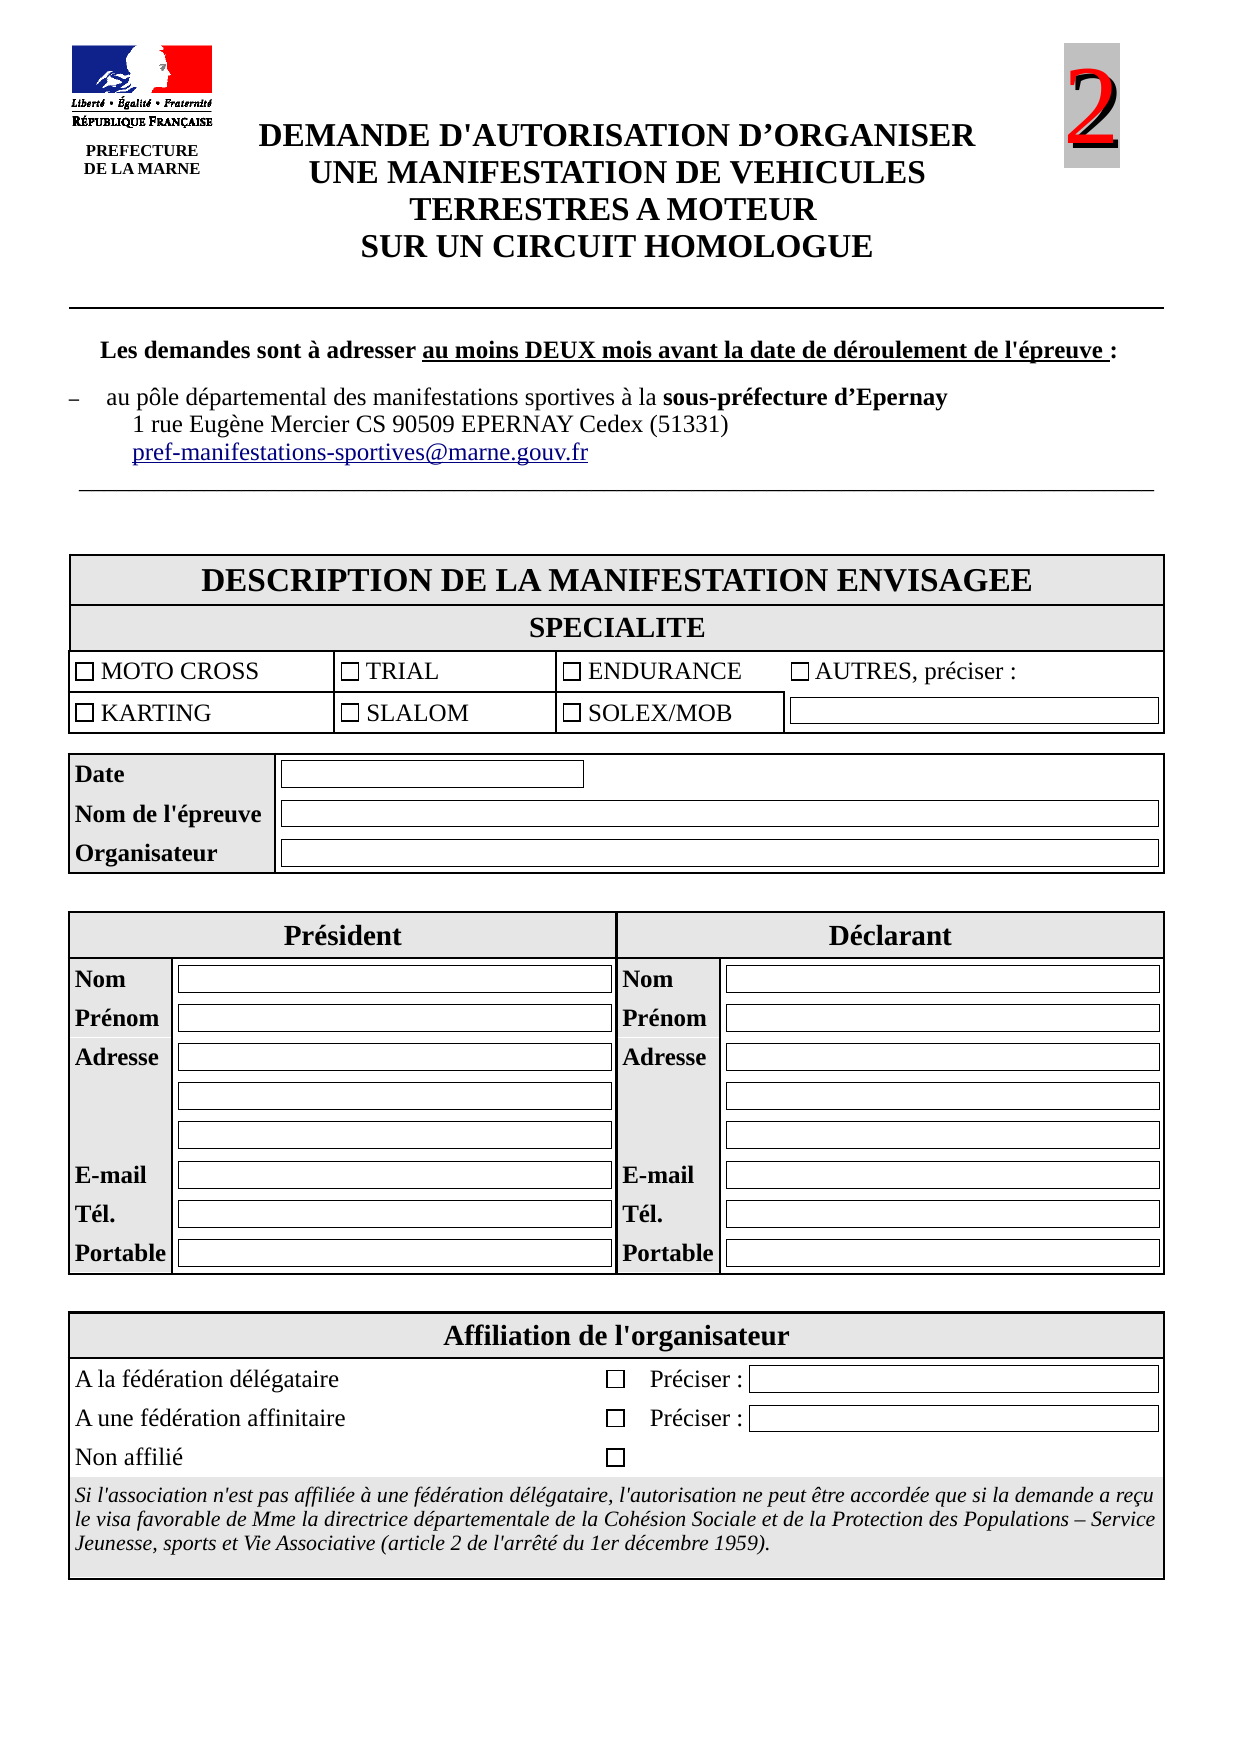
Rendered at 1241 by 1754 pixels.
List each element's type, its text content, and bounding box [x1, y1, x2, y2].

table_header Déclarant [618, 913, 1163, 957]
table_cell Nom [70, 959, 171, 998]
table_cell A une fédération affinitaire [70, 1399, 587, 1438]
table_cell Adresse [618, 1038, 719, 1077]
table_header [276, 755, 1163, 794]
table_cell [173, 1077, 615, 1116]
table_cell Nom [618, 959, 719, 998]
table_cell [173, 1116, 615, 1155]
table_header Affiliation de l'organisateur [70, 1314, 1163, 1357]
table_header TRIAL [335, 652, 555, 691]
table_header AUTRES, préciser : [784, 652, 1163, 691]
table_cell [173, 1038, 615, 1077]
table_cell [587, 1359, 644, 1398]
table_cell [173, 1233, 615, 1272]
table_cell [70, 1116, 171, 1155]
table_cell [618, 1077, 719, 1116]
table_cell [721, 1077, 1163, 1116]
table_cell [721, 998, 1163, 1037]
table_cell Tél. [618, 1194, 719, 1233]
table_cell [644, 1438, 1163, 1477]
list au pôle départemental des manifestations sportives à la sous-préfecture d’Epernay [69, 383, 1164, 410]
table_cell [173, 1155, 615, 1194]
text ______________________________________________________________________________________ [69, 466, 1164, 493]
table_cell E-mail [618, 1155, 719, 1194]
table_cell Portable [618, 1233, 719, 1272]
table_cell Nom de l'épreuve [70, 794, 274, 833]
table_cell SOLEX/MOB [557, 693, 783, 732]
table_cell SLALOM [335, 693, 555, 732]
table_cell SPECIALITE [71, 606, 1163, 650]
table_header DEMANDE D'AUTORISATION D’ORGANISER UNE MANIFESTATION DE VEHICULES TERRESTRES A MOTEUR SUR UN CIRCUIT HOMOLOGUE [215, 38, 1019, 270]
table_cell [587, 1399, 644, 1438]
table_cell Non affilié [70, 1438, 587, 1477]
table_cell Adresse [70, 1038, 171, 1077]
table_cell E-mail [70, 1155, 171, 1194]
table_cell [173, 959, 615, 998]
table_cell Si l'association n'est pas affiliée à une fédération délégataire, l'autorisation ne peut être accordée que si la demande a reçu le visa favorable de Mme la directrice départementale de la Cohésion Sociale et de la Protection des Populations – Service Jeunesse, sports et Vie Associative (article 2 de l'arrêté du 1er décembre 1959). [70, 1477, 1163, 1577]
table_cell [276, 833, 1163, 872]
table_cell [721, 1194, 1163, 1233]
table_header DESCRIPTION DE LA MANIFESTATION ENVISAGEE [71, 556, 1163, 604]
table_cell [721, 1233, 1163, 1272]
table_header ENDURANCE [557, 652, 784, 691]
table_header 2 [1019, 38, 1164, 270]
table_cell Préciser : [644, 1359, 1163, 1398]
table_cell [721, 959, 1163, 998]
table_cell [70, 1077, 171, 1116]
table_header PREFECTURE DE LA MARNE [69, 38, 215, 270]
table_cell Prénom [70, 998, 171, 1037]
list  1 rue Eugène Mercier CS 90509 EPERNAY Cedex (51331) [69, 410, 1164, 438]
text Les demandes sont à adresser au moins DEUX mois avant la date de déroulement de l'épreuve : [69, 336, 1164, 364]
table_cell Prénom [618, 998, 719, 1037]
table_cell [173, 998, 615, 1037]
table_header Date [70, 755, 274, 794]
table_cell [721, 1038, 1163, 1077]
table_cell [587, 1438, 644, 1477]
table_cell [721, 1155, 1163, 1194]
table_cell Préciser : [644, 1399, 1163, 1438]
table_cell [721, 1116, 1163, 1155]
table_cell Organisateur [70, 833, 274, 872]
table_cell [173, 1194, 615, 1233]
table_header Président [70, 913, 615, 957]
table_cell Tél. [70, 1194, 171, 1233]
table_cell [276, 794, 1163, 833]
table_cell KARTING [70, 693, 333, 732]
table_cell [785, 691, 1163, 732]
list  pref-manifestations-sportives@marne.gouv.fr [69, 438, 1164, 466]
table_cell Portable [70, 1233, 171, 1272]
picture [71, 43, 213, 128]
table_header MOTO CROSS [70, 652, 333, 691]
table_cell [618, 1116, 719, 1155]
table_cell A la fédération délégataire [70, 1359, 587, 1398]
